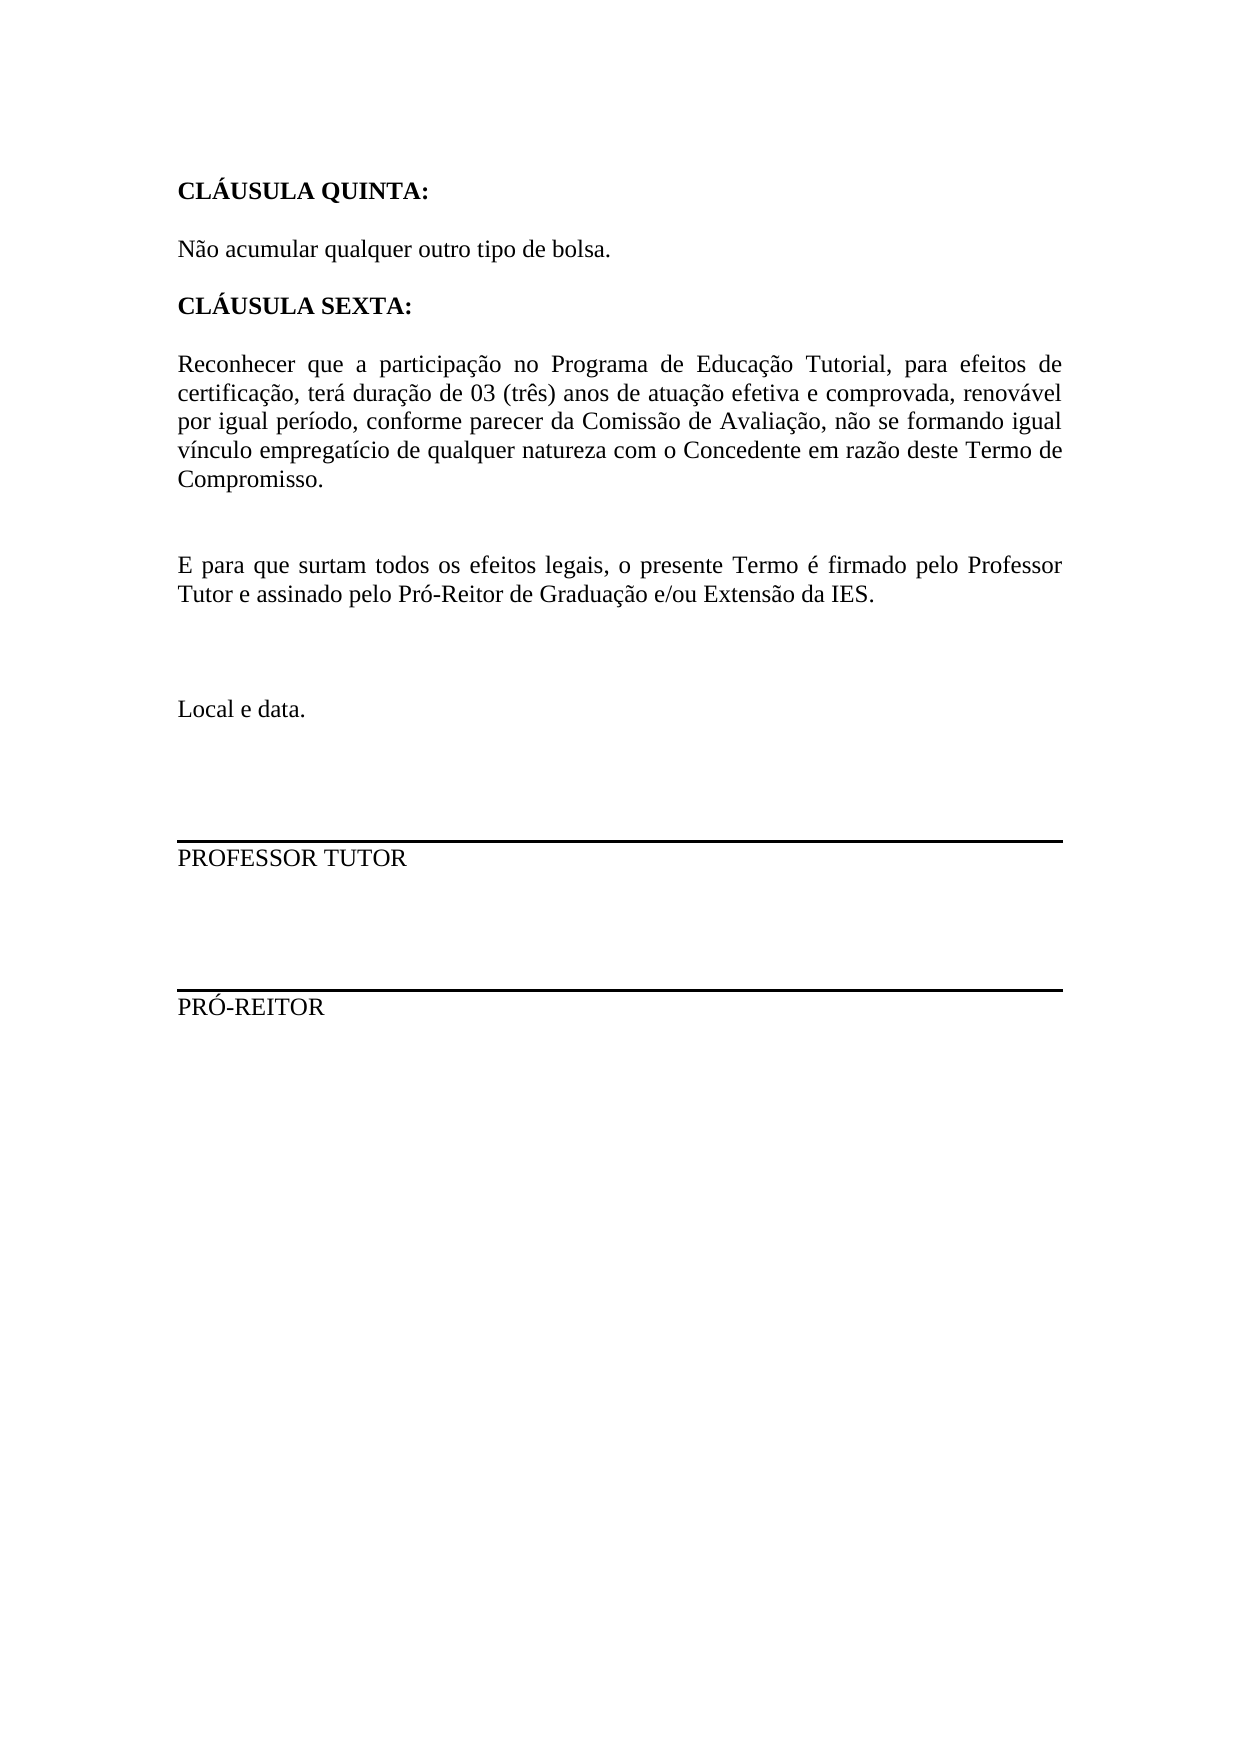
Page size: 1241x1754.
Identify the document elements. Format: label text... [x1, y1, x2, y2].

text Local e data. [177, 694, 1063, 723]
text CLÁUSULA QUINTA: [177, 176, 1063, 205]
text Não acumular qualquer outro tipo de bolsa. [177, 234, 1063, 263]
text CLÁUSULA SEXTA: [177, 291, 1063, 320]
text E para que surtam todos os efeitos legais, o presente Termo é firmado pelo Professor Tutor e assinado pelo Pró-Reitor de Graduação e/ou Extensão da IES. [177, 550, 1063, 608]
text PROFESSOR TUTOR [177, 843, 1063, 872]
text Reconhecer que a participação no Programa de Educação Tutorial, para efeitos de certificação, terá duração de 03 (três) anos de atuação efetiva e comprovada, renovável por igual período, conforme parecer da Comissão de Avaliação, não se formando igual vínculo empregatício de qualquer natureza com o Concedente em razão deste Termo de Compromisso. [177, 349, 1063, 493]
text PRÓ-REITOR [177, 992, 1063, 1021]
